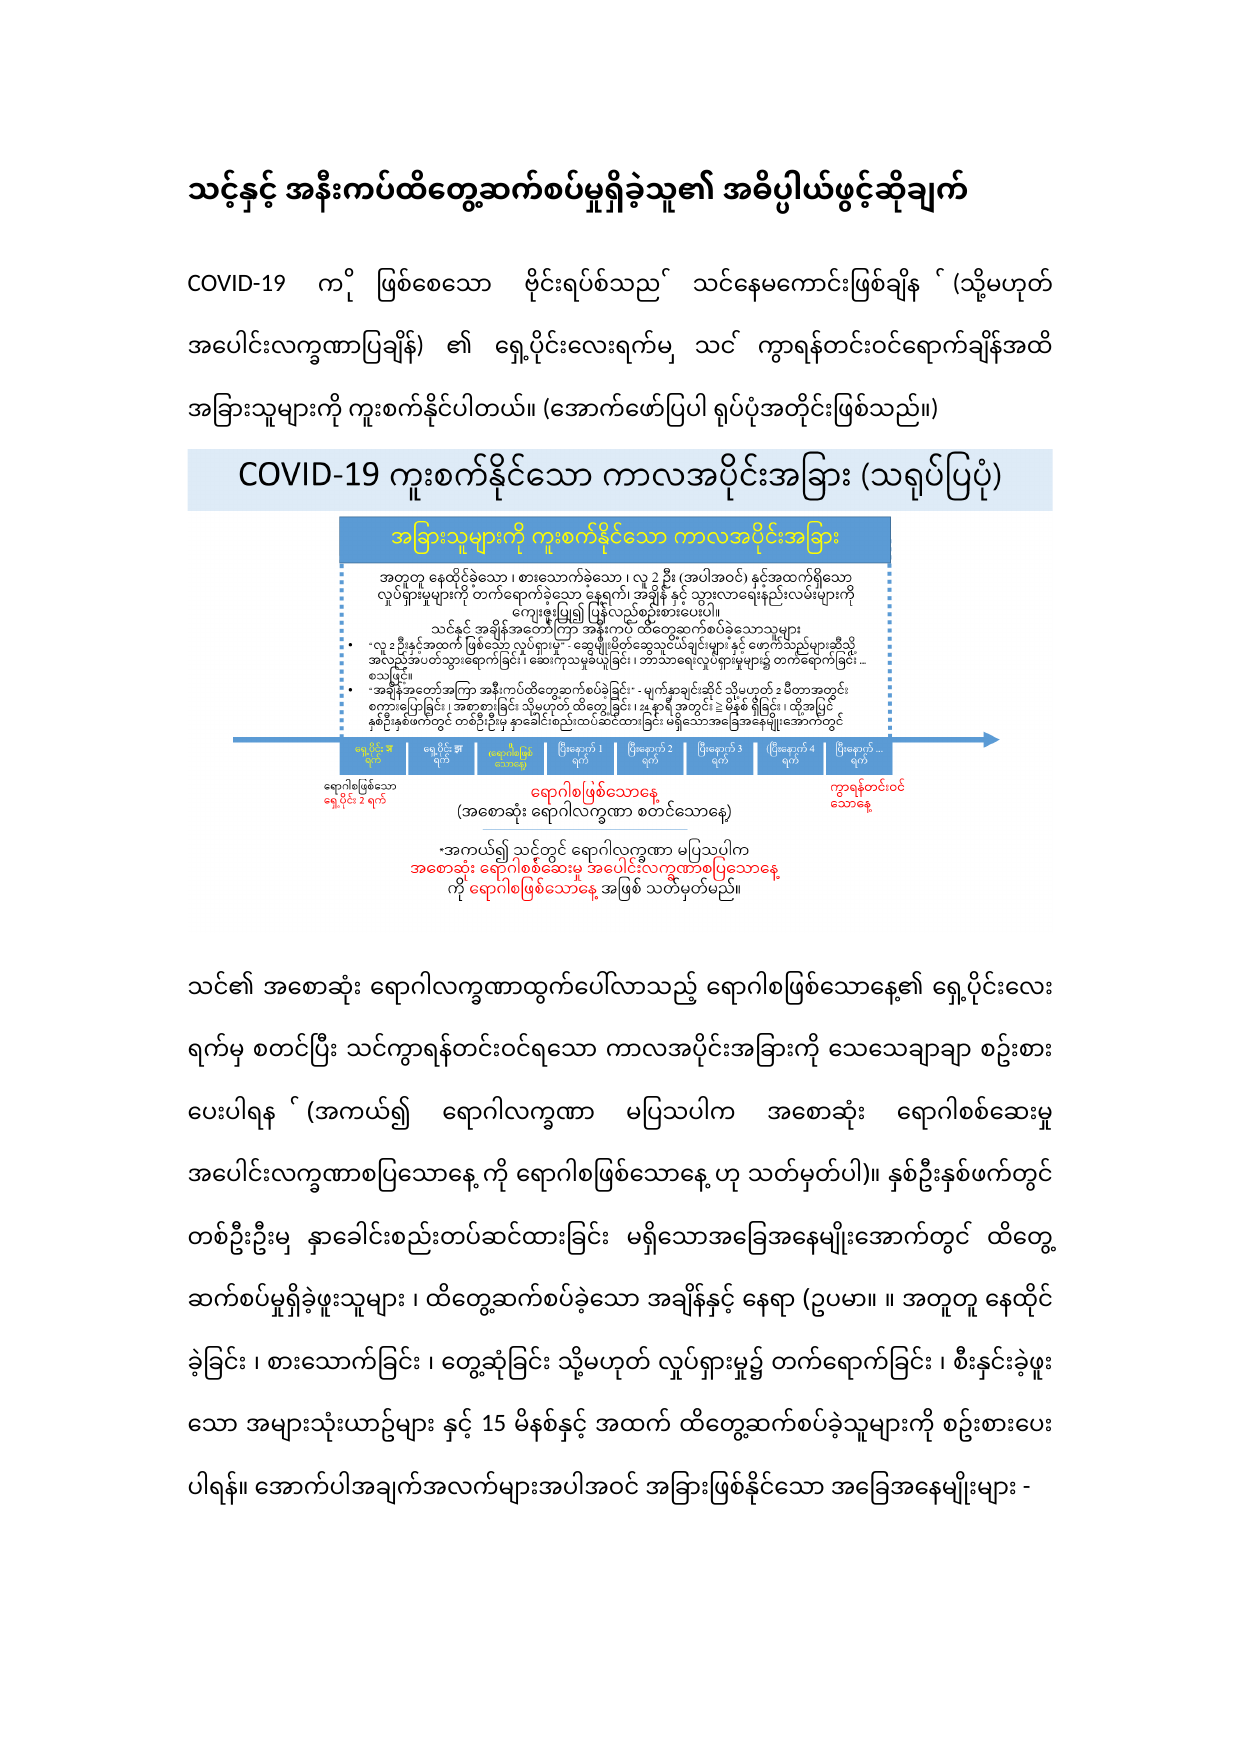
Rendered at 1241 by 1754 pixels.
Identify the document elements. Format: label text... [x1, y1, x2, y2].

text COVID-19 ကို ဖြစ်စေသော ဗိုင်းရပ်စ်သည် သင်နေမကောင်းဖြစ်ချိန် (သို့မဟုတ် အပေါင်းလက္ခဏာပြချိန်) ၏ ရှေ့ပိုင်းလေးရက်မှ သင် ကွာရန်တင်းဝင်ရောက်ချိန်အထိ အခြားသူများကို ကူးစက်နိုင်ပါတယ်။ (အောက်ဖော်ပြပါ ရုပ်ပုံအတိုင်းဖြစ်သည်။) [187, 244, 1053, 432]
text သင့်နှင့် အနီးကပ်ထိတွေ့ဆက်စပ်မှုရှိခဲ့သူ၏ အဓိပ္ပါယ်ဖွင့်ဆိုချက် [187, 119, 1053, 244]
text သင်၏ အစောဆုံး ရောဂါလက္ခဏာထွက်ပေါ်လာသည့် ရောဂါစဖြစ်သောနေ့၏ ရှေ့ပိုင်းလေးရက်မှ စတင်ပြီး သင်ကွာရန်တင်းဝင်ရသော ကာလအပိုင်းအခြားကို သေသေချာချာ စဥ်းစားပေးပါရန် (အကယ်၍ ရောဂါလက္ခဏာ မပြသပါက အစောဆုံး ရောဂါစစ်ဆေးမှု အပေါင်းလက္ခဏာစပြသောနေ့ ကို ရောဂါစဖြစ်သောနေ့ ဟု သတ်မှတ်ပါ)။ နှစ်ဦးနှစ်ဖက်တွင် တစ်ဦးဦးမှ နှာခေါင်းစည်းတပ်ဆင်ထားခြင်း မရှိသောအခြေအနေမျိုးအောက်တွင် ထိတွေ့ဆက်စပ်မှုရှိခဲ့ဖူးသူများ ၊ ထိတွေ့ဆက်စပ်ခဲ့သော အချိန်နှင့် နေရာ (ဥပမာ။ ။ အတူတူ နေထိုင်ခဲ့ခြင်း ၊ စားသောက်ခြင်း ၊ တွေ့ဆုံခြင်း သို့မဟုတ် လှုပ်ရှားမှု၌ တက်ရောက်ခြင်း ၊ စီးနှင်းခဲ့ဖူးသော အများသုံးယာဥ်များ နှင့် 15 မိနစ်နှင့် အထက် ထိတွေ့ဆက်စပ်ခဲ့သူများကို စဥ်းစားပေးပါရန်။ ‌အောက်ပါအချက်အလက်များအပါအဝင် အခြားဖြစ်နိုင်သော အခြေအနေမျိုးများ - [187, 947, 1053, 1510]
